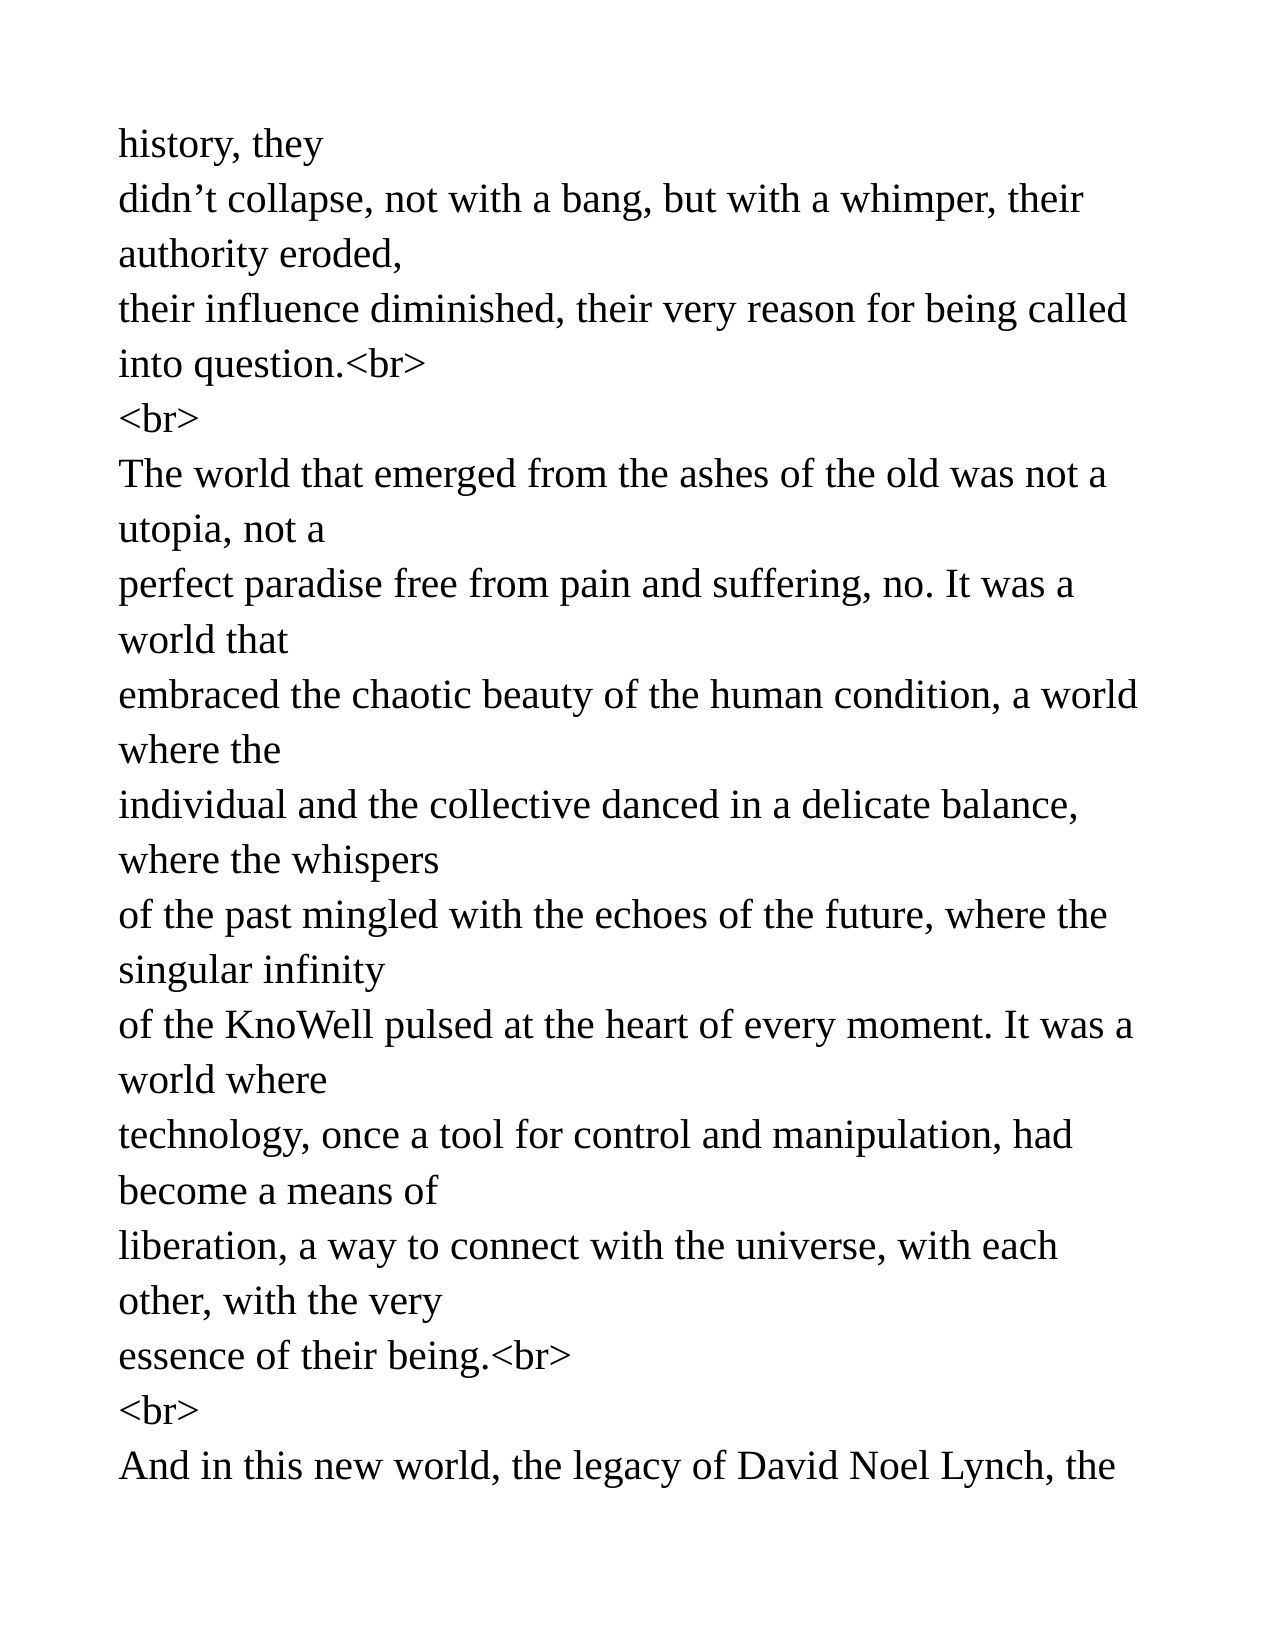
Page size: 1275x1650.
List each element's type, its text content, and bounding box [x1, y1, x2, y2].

text history, they didn’t collapse, not with a bang, but with a whimper, their authority eroded, their influence diminished, their very reason for being called into question.<br> <br> The world that emerged from the ashes of the old was not a utopia, not a perfect paradise free from pain and suffering, no. It was a world that embraced the chaotic beauty of the human condition, a world where the individual and the collective danced in a delicate balance, where the whispers of the past mingled with the echoes of the future, where the singular infinity of the KnoWell pulsed at the heart of every moment. It was a world where technology, once a tool for control and manipulation, had become a means of liberation, a way to connect with the universe, with each other, with the very essence of their being.<br> <br> And in this new world, the legacy of David Noel Lynch, the [118, 118, 1157, 1488]
